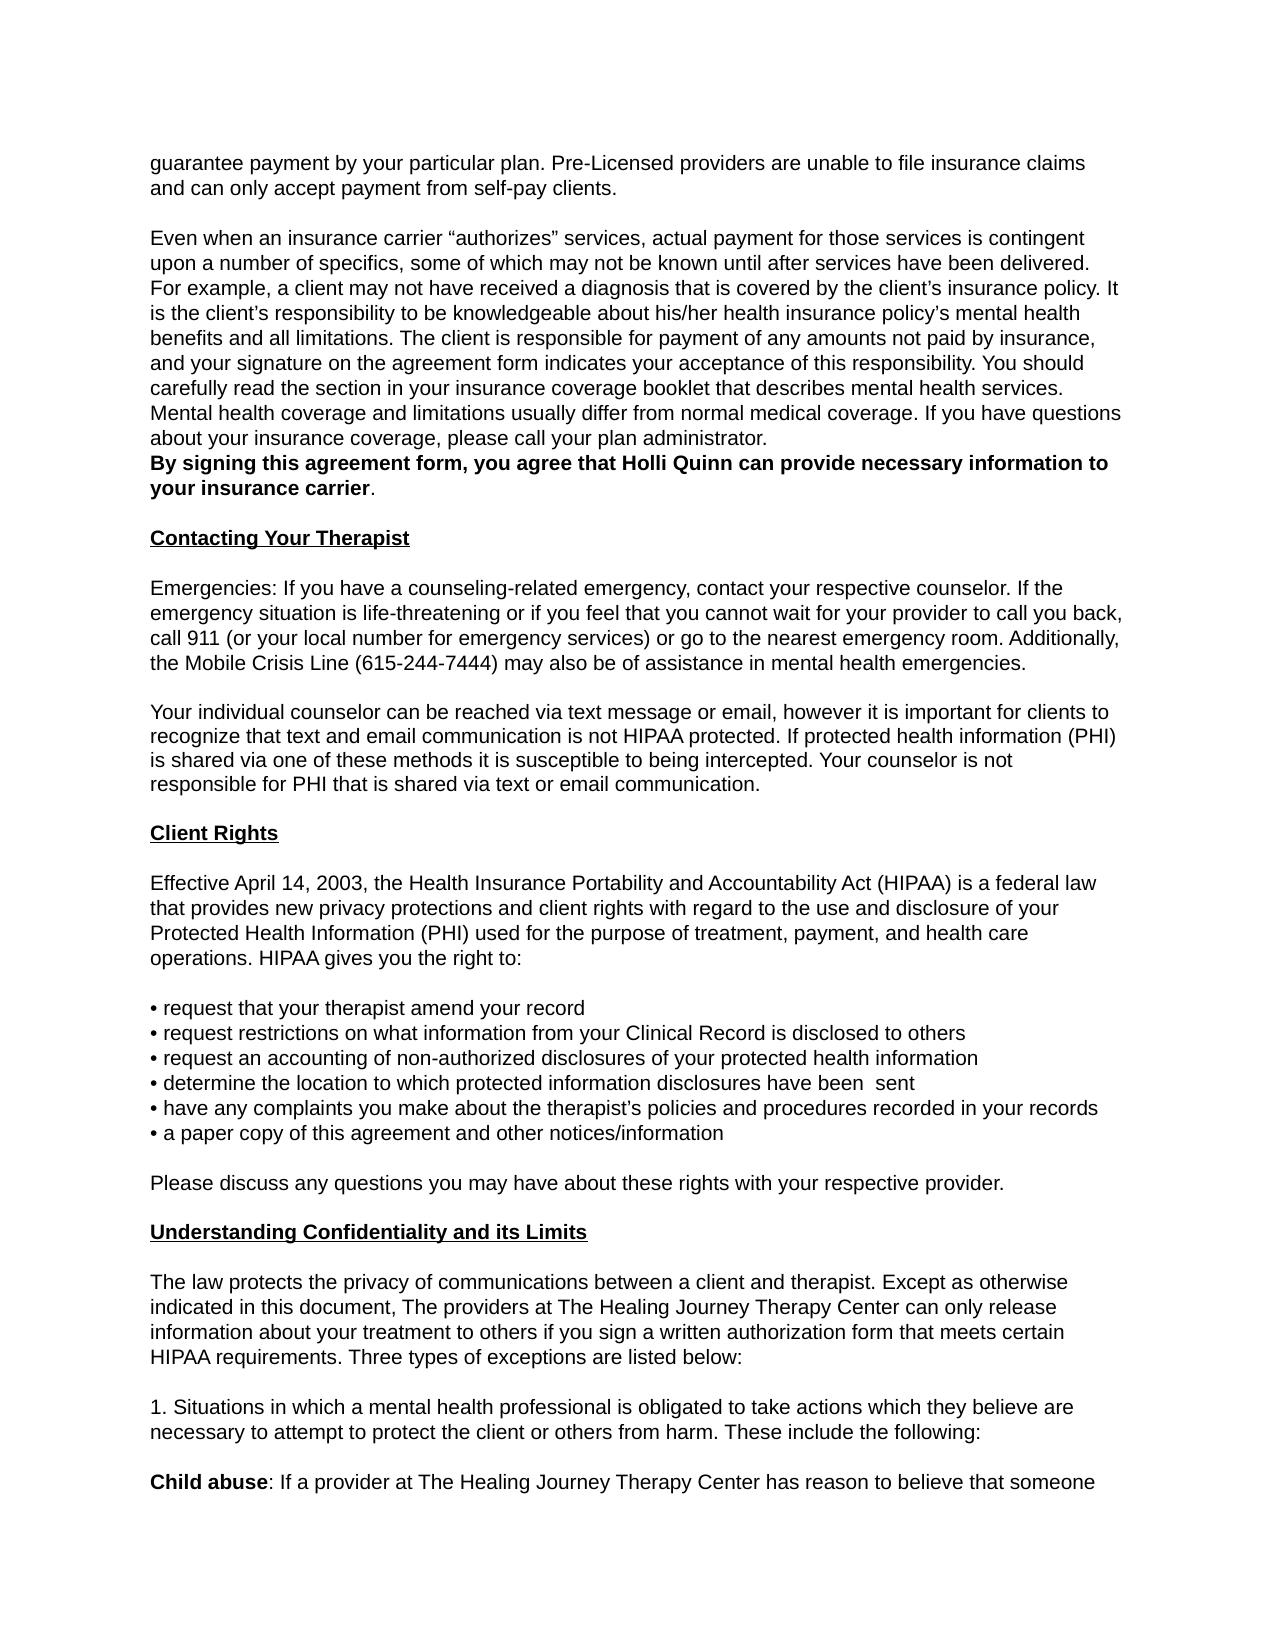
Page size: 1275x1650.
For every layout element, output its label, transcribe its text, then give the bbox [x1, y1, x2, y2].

text By signing this agreement form, you agree that Holli Quinn can provide necessary information to your insurance carrier. [150, 450, 1125, 500]
text • determine the location to which protected information disclosures have been sent [150, 1071, 1125, 1096]
text Effective April 14, 2003, the Health Insurance Portability and Accountability Act (HIPAA) is a federal law that provides new privacy protections and client rights with regard to the use and disclosure of your Protected Health Information (PHI) used for the purpose of treatment, payment, and health care operations. HIPAA gives you the right to: [150, 871, 1125, 971]
text 1. Situations in which a mental health professional is obligated to take actions which they believe are necessary to attempt to protect the client or others from harm. These include the following: [150, 1395, 1125, 1445]
text • a paper copy of this agreement and other notices/information [150, 1121, 1125, 1146]
text Child abuse: If a provider at The Healing Journey Therapy Center has reason to believe that someone [150, 1470, 1125, 1495]
text Client Rights [150, 821, 1125, 846]
text • request restrictions on what information from your Clinical Record is disclosed to others [150, 1021, 1125, 1046]
text guarantee payment by your particular plan. Pre-Licensed providers are unable to file insurance claims and can only accept payment from self-pay clients. [150, 150, 1125, 200]
text Emergencies: If you have a counseling-related emergency, contact your respective counselor. If the emergency situation is life-threatening or if you feel that you cannot wait for your provider to call you back, call 911 (or your local number for emergency services) or go to the nearest emergency room. Additionally, the Mobile Crisis Line (615-244-7444) may also be of assistance in mental health emergencies. [150, 575, 1125, 675]
text The law protects the privacy of communications between a client and therapist. Except as otherwise indicated in this document, The providers at The Healing Journey Therapy Center can only release information about your treatment to others if you sign a written authorization form that meets certain HIPAA requirements. Three types of exceptions are listed below: [150, 1270, 1125, 1370]
text Even when an insurance carrier “authorizes” services, actual payment for those services is contingent upon a number of specifics, some of which may not be known until after services have been delivered. For example, a client may not have received a diagnosis that is covered by the client’s insurance policy. It is the client’s responsibility to be knowledgeable about his/her health insurance policy’s mental health benefits and all limitations. The client is responsible for payment of any amounts not paid by insurance, and your signature on the agreement form indicates your acceptance of this responsibility. You should carefully read the section in your insurance coverage booklet that describes mental health services. Mental health coverage and limitations usually differ from normal medical coverage. If you have questions about your insurance coverage, please call your plan administrator. [150, 225, 1125, 450]
text • request an accounting of non-authorized disclosures of your protected health information [150, 1046, 1125, 1071]
text • have any complaints you make about the therapist’s policies and procedures recorded in your records [150, 1096, 1125, 1121]
text Understanding Confidentiality and its Limits [150, 1220, 1125, 1245]
text Please discuss any questions you may have about these rights with your respective provider. [150, 1171, 1125, 1196]
text Contacting Your Therapist [150, 525, 1125, 550]
text Your individual counselor can be reached via text message or email, however it is important for clients to recognize that text and email communication is not HIPAA protected. If protected health information (PHI) is shared via one of these methods it is susceptible to being intercepted. Your counselor is not responsible for PHI that is shared via text or email communication. [150, 700, 1125, 796]
text • request that your therapist amend your record [150, 996, 1125, 1021]
